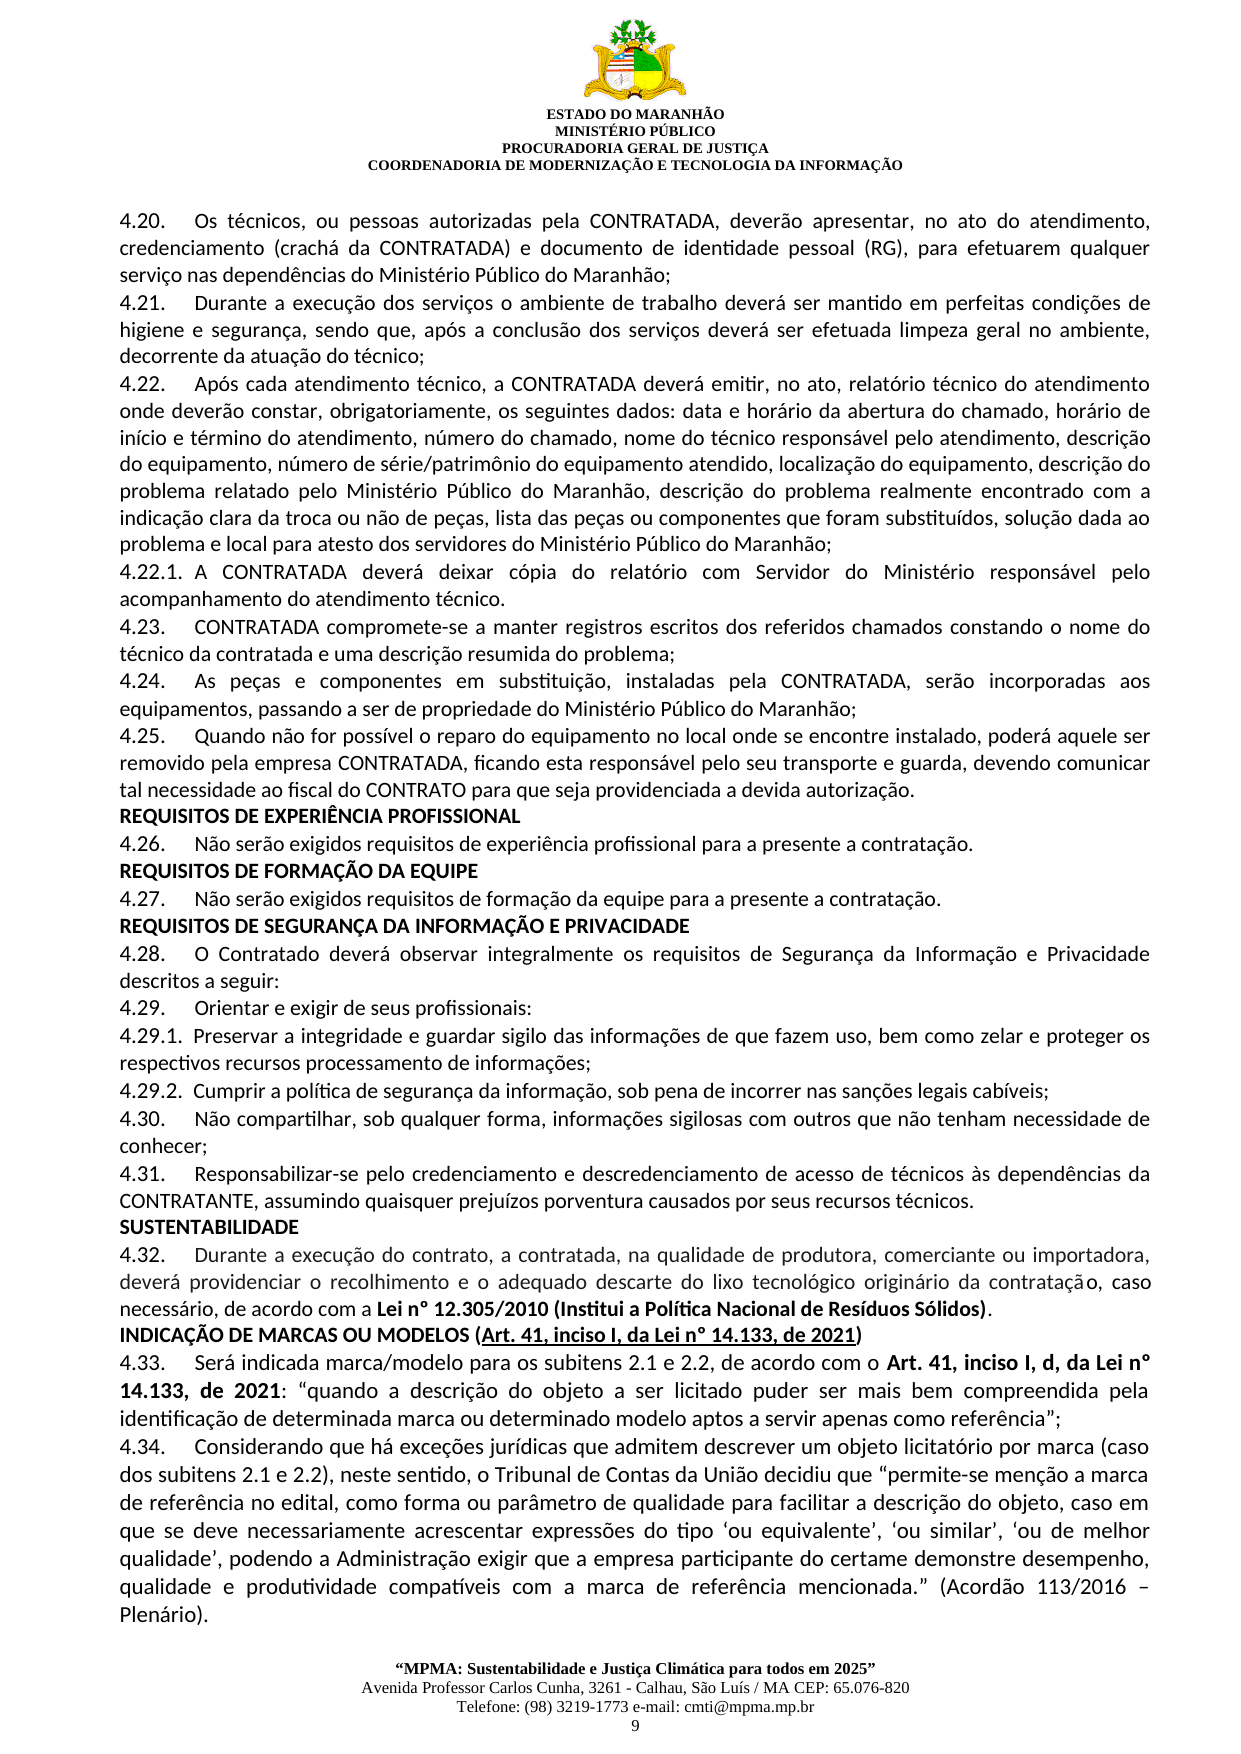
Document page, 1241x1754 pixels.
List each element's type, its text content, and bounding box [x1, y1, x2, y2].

list Considerando que há exceções jurídicas que admitem descrever um objeto licitatório por marca (caso dos subitens 2.1 e 2.2), neste sentido, o Tribunal de Contas da União decidiu que “permite-se menção a marca de referência no edital, como forma ou parâmetro de qualidade para facilitar a descrição do objeto, caso em que se deve necessariamente acrescentar expressões do tipo ‘ou equivalente’, ‘ou similar’, ‘ou de melhor qualidade’, podendo a Administração exigir que a empresa participante do certame demonstre desempenho, qualidade e produtividade compatíveis com a marca de referência mencionada.” (Acordão 113/2016 – Plenário). [119, 1432, 1152, 1628]
list O Contratado deverá observar integralmente os requisitos de Segurança da Informação e Privacidade descritos a seguir: [119, 939, 1152, 993]
list Orientar e exigir de seus profissionais: [119, 993, 1152, 1021]
list Preservar a integridade e guardar sigilo das informações de que fazem uso, bem como zelar e proteger os respectivos recursos processamento de informações; [119, 1021, 1152, 1076]
list Os técnicos, ou pessoas autorizadas pela CONTRATADA, deverão apresentar, no ato do atendimento, credenciamento (crachá da CONTRATADA) e documento de identidade pessoal (RG), para efetuarem qualquer serviço nas dependências do Ministério Público do Maranhão; [119, 207, 1152, 288]
list Não compartilhar, sob qualquer forma, informações sigilosas com outros que não tenham necessidade de conhecer; [119, 1104, 1152, 1159]
text REQUISITOS DE FORMAÇÃO DA EQUIPE [119, 857, 1152, 884]
list Durante a execução do contrato, a contratada, na qualidade de produtora, comerciante ou importadora, deverá providenciar o recolhimento e o adequado descarte do lixo tecnológico originário da contratação, caso necessário, de acordo com a Lei nº 12.305/2010 (Institui a Política Nacional de Resíduos Sólidos). [119, 1240, 1152, 1322]
list Após cada atendimento técnico, a CONTRATADA deverá emitir, no ato, relatório técnico do atendimento onde deverão constar, obrigatoriamente, os seguintes dados: data e horário da abertura do chamado, horário de início e término do atendimento, número do chamado, nome do técnico responsável pelo atendimento, descrição do equipamento, número de série/patrimônio do equipamento atendido, localização do equipamento, descrição do problema relatado pelo Ministério Público do Maranhão, descrição do problema realmente encontrado com a indicação clara da troca ou não de peças, lista das peças ou componentes que foram substituídos, solução dada ao problema e local para atesto dos servidores do Ministério Público do Maranhão; [119, 369, 1152, 557]
list Responsabilizar-se pelo credenciamento e descredenciamento de acesso de técnicos às dependências da CONTRATANTE, assumindo quaisquer prejuízos porventura causados por seus recursos técnicos. [119, 1159, 1152, 1213]
list As peças e componentes em substituição, instaladas pela CONTRATADA, serão incorporadas aos equipamentos, passando a ser de propriedade do Ministério Público do Maranhão; [119, 667, 1152, 721]
text SUSTENTABILIDADE [119, 1213, 1152, 1240]
text INDICAÇÃO DE MARCAS OU MODELOS (Art. 41, inciso I, da Lei nº 14.133, de 2021) [119, 1322, 1152, 1348]
list A CONTRATADA deverá deixar cópia do relatório com Servidor do Ministério responsável pelo acompanhamento do atendimento técnico. [119, 557, 1152, 612]
list Durante a execução dos serviços o ambiente de trabalho deverá ser mantido em perfeitas condições de higiene e segurança, sendo que, após a conclusão dos serviços deverá ser efetuada limpeza geral no ambiente, decorrente da atuação do técnico; [119, 288, 1152, 369]
text REQUISITOS DE SEGURANÇA DA INFORMAÇÃO E PRIVACIDADE [119, 912, 1152, 939]
list Não serão exigidos requisitos de experiência profissional para a presente a contratação. [119, 829, 1152, 857]
list Cumprir a política de segurança da informação, sob pena de incorrer nas sanções legais cabíveis; [119, 1076, 1152, 1104]
text REQUISITOS DE EXPERIÊNCIA PROFISSIONAL [119, 803, 1152, 829]
list Quando não for possível o reparo do equipamento no local onde se encontre instalado, poderá aquele ser removido pela empresa CONTRATADA, ficando esta responsável pelo seu transporte e guarda, devendo comunicar tal necessidade ao fiscal do CONTRATO para que seja providenciada a devida autorização. [119, 721, 1152, 803]
list CONTRATADA compromete-se a manter registros escritos dos referidos chamados constando o nome do técnico da contratada e uma descrição resumida do problema; [119, 612, 1152, 667]
list Não serão exigidos requisitos de formação da equipe para a presente a contratação. [119, 884, 1152, 912]
list Será indicada marca/modelo para os subitens 2.1 e 2.2, de acordo com o Art. 41, inciso I, d, da Lei nº 14.133, de 2021: “quando a descrição do objeto a ser licitado puder ser mais bem compreendida pela identificação de determinada marca ou determinado modelo aptos a servir apenas como referência”; [119, 1348, 1152, 1432]
